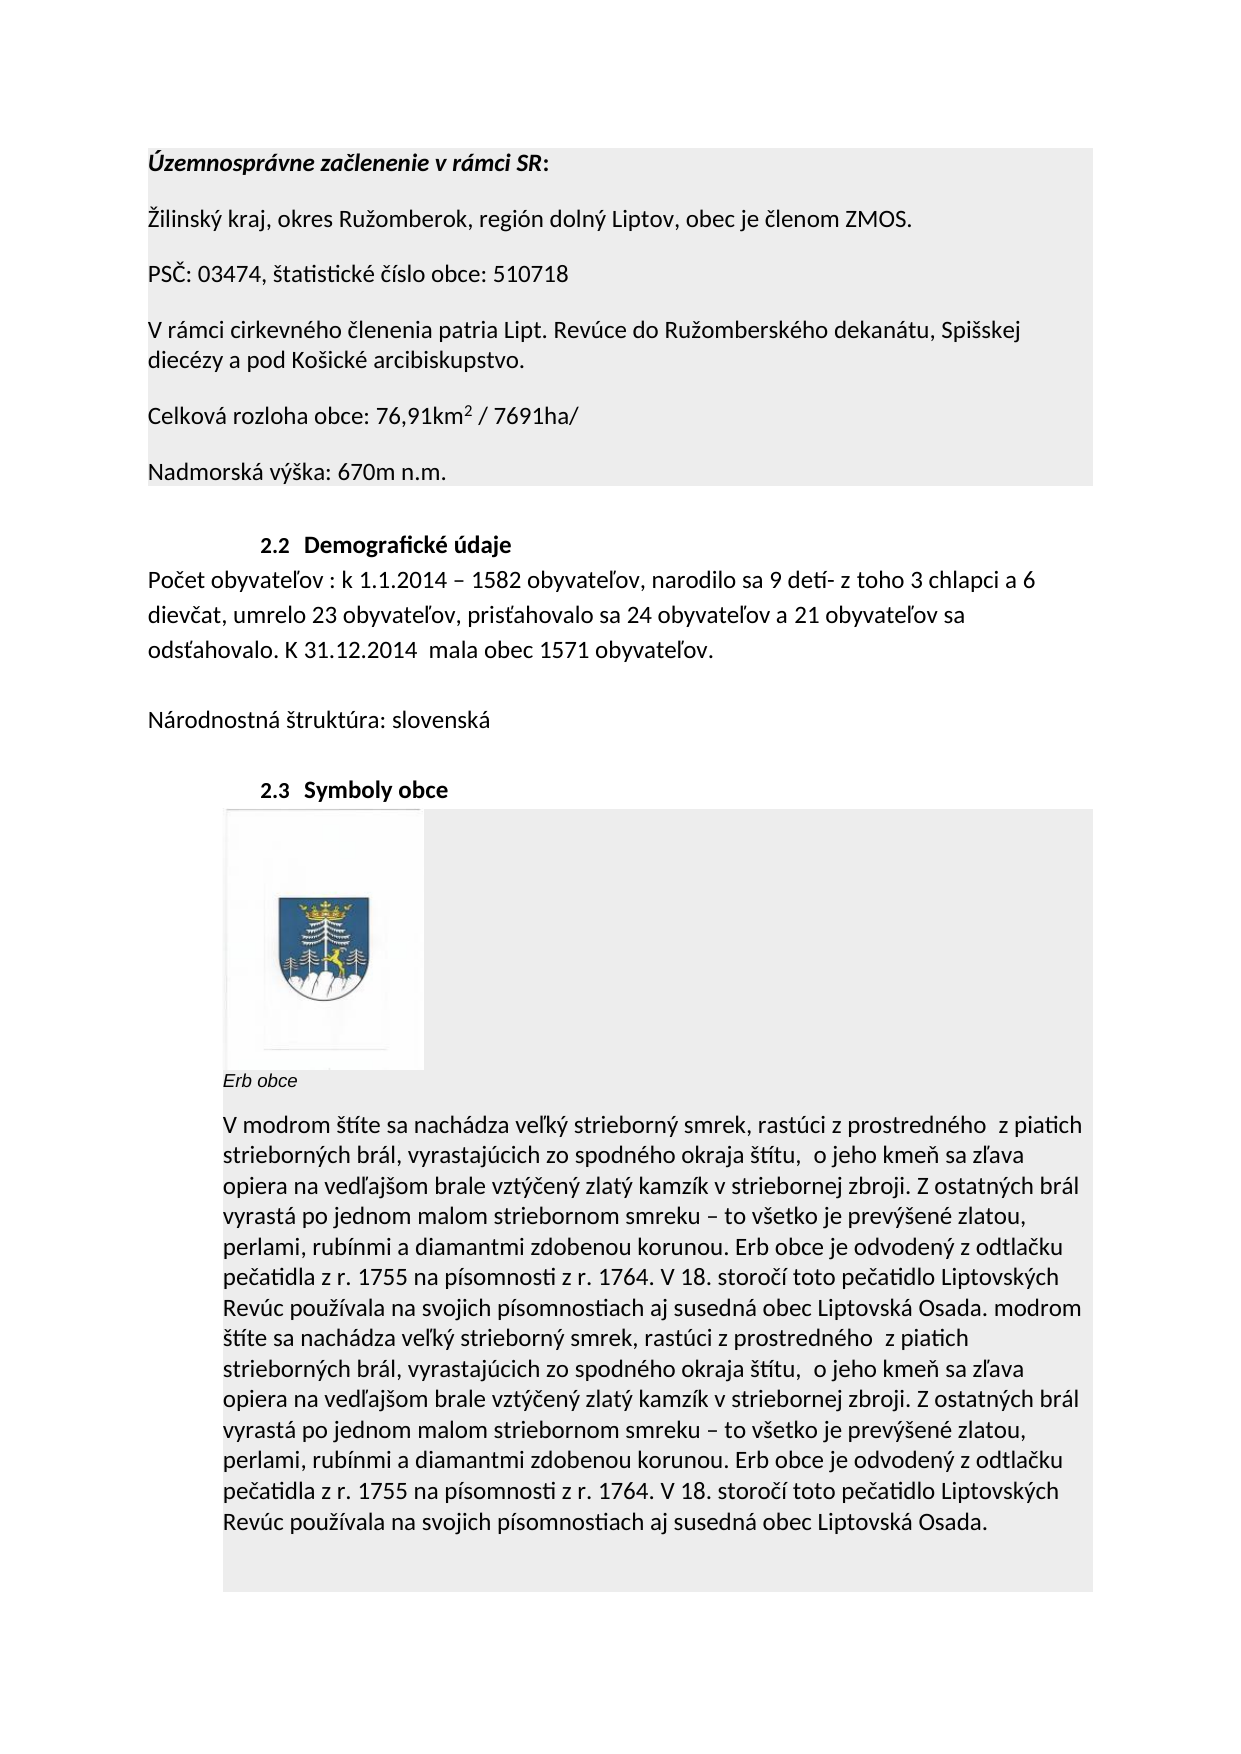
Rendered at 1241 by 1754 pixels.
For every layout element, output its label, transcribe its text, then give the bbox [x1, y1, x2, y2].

text Erb obce [223, 1070, 1093, 1091]
list Symboly obce [260, 774, 1093, 804]
text Počet obyvateľov : k 1.1.2014 – 1582 obyvateľov, narodilo sa 9 detí- z toho 3 chlapci a 6 dievčat, umrelo 23 obyvateľov, prisťahovalo sa 24 obyvateľov a 21 obyvateľov sa odsťahovalo. K 31.12.2014 mala obec 1571 obyvateľov. [148, 564, 1093, 664]
text V modrom štíte sa nachádza veľký strieborný smrek, rastúci z prostredného z piatich strieborných brál, vyrastajúcich zo spodného okraja štítu, o jeho kmeň sa zľava opiera na vedľajšom brale vztýčený zlatý kamzík v striebornej zbroji. Z ostatných brál vyrastá po jednom malom striebornom smreku – to všetko je prevýšené zlatou, perlami, rubínmi a diamantmi zdobenou korunou. Erb obce je odvodený z odtlačku pečatidla z r. 1755 na písomnosti z r. 1764. V 18. storočí toto pečatidlo Liptovských Revúc používala na svojich písomnostiach aj susedná obec Liptovská Osada. modrom štíte sa nachádza veľký strieborný smrek, rastúci z prostredného z piatich strieborných brál, vyrastajúcich zo spodného okraja štítu, o jeho kmeň sa zľava opiera na vedľajšom brale vztýčený zlatý kamzík v striebornej zbroji. Z ostatných brál vyrastá po jednom malom striebornom smreku – to všetko je prevýšené zlatou, perlami, rubínmi a diamantmi zdobenou korunou. Erb obce je odvodený z odtlačku pečatidla z r. 1755 na písomnosti z r. 1764. V 18. storočí toto pečatidlo Liptovských Revúc používala na svojich písomnostiach aj susedná obec Liptovská Osada. [223, 1109, 1093, 1536]
text Žilinský kraj, okres Ružomberok, región dolný Liptov, obec je členom ZMOS. [148, 203, 1093, 234]
list Demografické údaje [260, 529, 1093, 559]
text Celková rozloha obce: 76,91km2 / 7691ha/ [148, 400, 1093, 431]
text PSČ: 03474, štatistické číslo obce: 510718 [148, 259, 1093, 289]
text Nadmorská výška: 670m n.m. [148, 456, 1093, 486]
text Národnostná štruktúra: slovenská [148, 704, 1093, 734]
text Územnosprávne začlenenie v rámci SR: [148, 148, 1093, 178]
text V rámci cirkevného členenia patria Lipt. Revúce do Ružomberského dekanátu, Spišskej diecézy a pod Košické arcibiskupstvo. [148, 314, 1093, 375]
